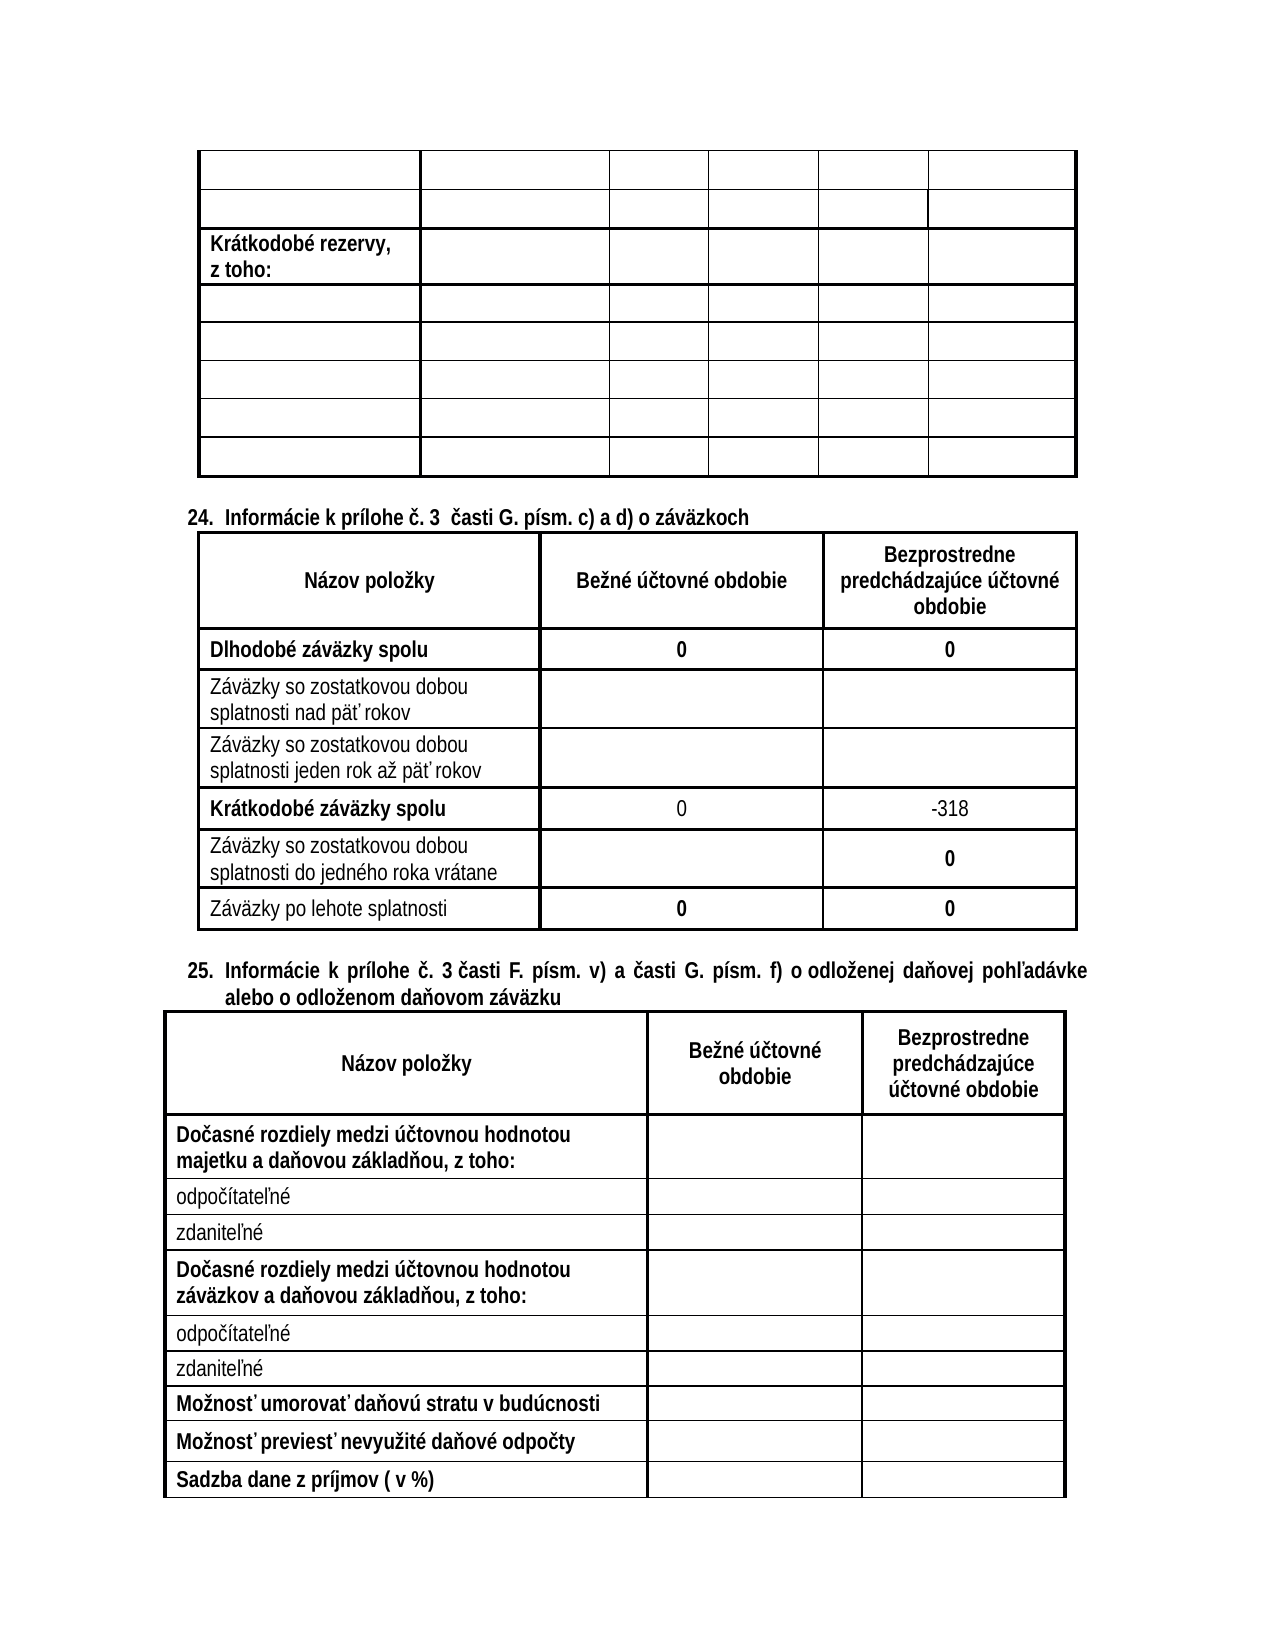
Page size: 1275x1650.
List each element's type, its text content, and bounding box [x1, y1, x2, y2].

table_cell [649, 1215, 861, 1249]
table_cell [201, 361, 419, 398]
table_cell [929, 286, 1074, 321]
table_cell [863, 1352, 1063, 1385]
table_cell [709, 230, 818, 283]
table_cell [929, 323, 1074, 359]
table_cell [422, 323, 609, 359]
table_cell [709, 438, 818, 475]
table_cell Záväzky so zostatkovou dobou splatnosti jeden rok až päť rokov [200, 729, 538, 786]
table_cell [863, 1116, 1063, 1178]
table_cell [649, 1316, 861, 1350]
table_cell [649, 1421, 861, 1461]
table_cell [649, 1352, 861, 1385]
table_cell Dočasné rozdiely medzi účtovnou hodnotou záväzkov a daňovou základňou, z toho: [167, 1251, 646, 1314]
table_cell [709, 286, 818, 321]
table_cell [610, 323, 708, 359]
table_cell [201, 286, 419, 321]
table_cell [709, 399, 818, 436]
table_cell [649, 1387, 861, 1420]
table_cell [610, 399, 708, 436]
table_cell [819, 190, 927, 227]
table_cell [610, 151, 708, 188]
table_cell [201, 438, 419, 475]
table_cell [929, 230, 1074, 283]
table_cell [824, 671, 1075, 727]
table_cell Záväzky so zostatkovou dobou splatnosti nad päť rokov [200, 671, 538, 727]
table_cell Krátkodobé rezervy, z toho: [201, 230, 419, 283]
table_cell [819, 230, 928, 283]
table_cell odpočítateľné [167, 1316, 646, 1350]
table_header Bežné účtovné obdobie [542, 534, 822, 627]
table_cell [863, 1387, 1063, 1420]
table_cell [649, 1116, 861, 1178]
table_cell 0 [542, 630, 822, 668]
table_cell odpočítateľné [167, 1179, 646, 1213]
table_cell [649, 1462, 861, 1497]
table_cell [542, 729, 822, 786]
table_cell 0 [824, 831, 1075, 886]
table_cell [201, 399, 419, 436]
table_cell [422, 190, 609, 227]
table_cell [709, 190, 818, 227]
table_cell Krátkodobé záväzky spolu [200, 789, 538, 827]
table_cell [610, 438, 708, 475]
table_cell [422, 151, 609, 188]
table_cell zdaniteľné [167, 1352, 646, 1385]
table_cell Možnosť previesť nevyužité daňové odpočty [167, 1421, 646, 1461]
table_cell Dlhodobé záväzky spolu [200, 630, 538, 668]
table_cell [824, 729, 1075, 786]
table_cell Záväzky po lehote splatnosti [200, 889, 538, 928]
table_cell [709, 361, 818, 398]
text 25. Informácie k prílohe č. 3 časti F. písm. v) a časti G. písm. f) o odloženej daňovej pohľadávke alebo o odloženom daňovom záväzku [187, 957, 1087, 1010]
table_cell [709, 151, 818, 188]
table_header Bezprostredne predchádzajúce účtovné obdobie [864, 1013, 1063, 1113]
table_cell [819, 438, 928, 475]
table_cell [819, 286, 928, 321]
table_cell [863, 1251, 1063, 1314]
table_cell [863, 1421, 1063, 1461]
table_cell [610, 286, 708, 321]
table_cell [819, 361, 928, 398]
text 24. Informácie k prílohe č. 3 časti G. písm. c) a d) o záväzkoch [187, 504, 1087, 531]
table_cell 0 [542, 889, 822, 928]
table_cell [201, 190, 419, 227]
table_header Názov položky [200, 534, 538, 627]
table_header Bezprostredne predchádzajúce účtovné obdobie [825, 534, 1075, 627]
table_cell [929, 438, 1074, 475]
table_header Názov položky [167, 1013, 646, 1113]
table_cell 0 [824, 889, 1075, 928]
table_cell 0 [824, 630, 1075, 668]
table_cell Záväzky so zostatkovou dobou splatnosti do jedného roka vrátane [200, 831, 538, 886]
table_cell [422, 399, 609, 436]
table_header Bežné účtovné obdobie [649, 1013, 861, 1113]
table_cell [542, 831, 822, 886]
table_cell [422, 286, 609, 321]
table_cell 0 [542, 789, 822, 827]
table_cell [929, 151, 1074, 188]
table_cell Dočasné rozdiely medzi účtovnou hodnotou majetku a daňovou základňou, z toho: [167, 1116, 646, 1178]
table_cell [422, 361, 609, 398]
table_cell [929, 399, 1074, 436]
table_cell [819, 399, 928, 436]
table_cell [929, 361, 1074, 398]
table_cell [649, 1179, 861, 1213]
table_cell [201, 151, 419, 188]
table_cell [863, 1215, 1063, 1249]
table_cell [422, 230, 609, 283]
table_cell Sadzba dane z príjmov ( v %) [167, 1462, 646, 1497]
table_cell [610, 190, 708, 227]
table_cell [610, 361, 708, 398]
table_cell [422, 438, 609, 475]
table_cell zdaniteľné [167, 1215, 646, 1249]
table_cell Možnosť umorovať daňovú stratu v budúcnosti [167, 1387, 646, 1420]
table_cell [542, 671, 822, 727]
table_cell [201, 323, 419, 359]
table_cell [929, 190, 1074, 227]
table_cell [863, 1462, 1063, 1497]
table_cell [863, 1316, 1063, 1350]
table_cell [709, 323, 818, 359]
table_cell [610, 230, 708, 283]
table_cell [863, 1179, 1063, 1213]
table_cell -318 [824, 789, 1075, 827]
table_cell [649, 1251, 861, 1314]
table_cell [819, 151, 928, 188]
table_cell [819, 323, 928, 359]
